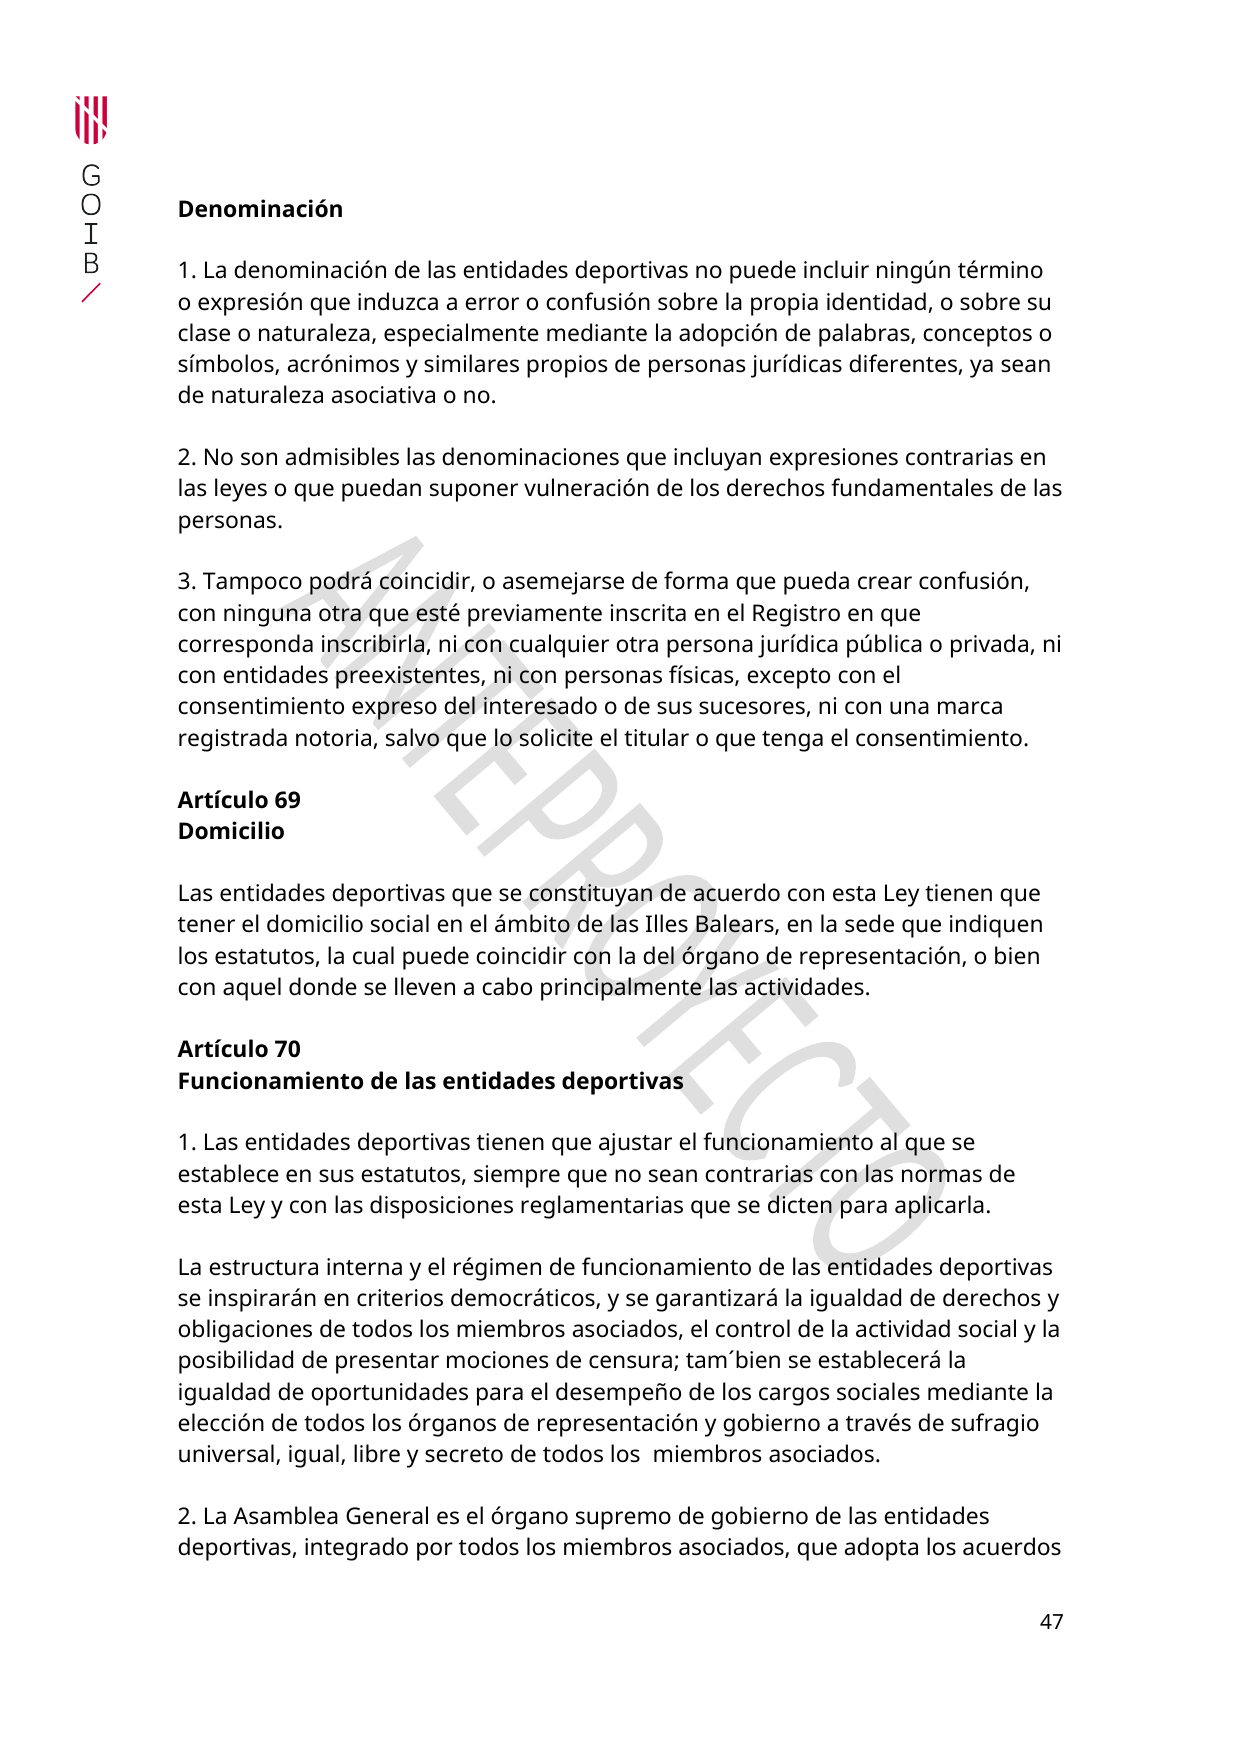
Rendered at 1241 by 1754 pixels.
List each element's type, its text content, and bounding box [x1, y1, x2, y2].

text Artículo 70 [177, 1033, 717, 1064]
list Actas levantadas por la inspección deportiva. [587, 815, 663, 847]
text 3. Tampoco podrá coincidir, o asemejarse de forma que pueda crear confusión, con ninguna otra que esté previamente inscrita en el Registro en que corresponda inscribirla, ni con cualquier otra persona jurídica pública o privada, ni con entidades preexistentes, ni con personas físicas, excepto con el consentimiento expreso del interesado o de sus sucesores, ni con una marca registrada notoria, salvo que lo solicite el titular o que tenga el consentimiento. [177, 565, 1064, 753]
text 1. Las entidades deportivas tienen que ajustar el funcionamiento al que se establece en sus estatutos, siempre que no sean contrarias con las normas de esta Ley y con las disposiciones reglamentarias que se dicten para aplicarla. [834, 1163, 929, 1220]
text [746, 1033, 1064, 1064]
text 2. La Asamblea General es el órgano supremo de gobierno de las entidades deportivas, integrado por todos los miembros asociados, que adopta los acuerdos [177, 1500, 1064, 1562]
text 2. El procedimiento sancionador en materia administrativa deportiva se tramitará de conformidad con el procedimiento ordinario previsto en la legislación de régimen jurídico de la Administración de la Comunidad Autónoma de las Illes Balears. [408, 639, 545, 753]
text Artículo 69 [177, 784, 448, 815]
text [702, 1041, 747, 1064]
text Funcionamiento de las entidades deportivas [177, 1064, 684, 1096]
text [543, 784, 602, 815]
list A iniciativa del órgano competente en materia deportiva cuando tenga conocimiento de una presunta infracción por cualquier medio. [818, 1167, 867, 1220]
text [456, 784, 551, 815]
text Denominación [177, 192, 1064, 224]
text 2. No son admisibles las denominaciones que incluyan expresiones contrarias en las leyes o que puedan suponer vulneración de los derechos fundamentales de las personas. [177, 441, 1064, 535]
list Denuncia de los ciudadanos. [741, 1064, 799, 1096]
text 2. El procedimiento sancionador en materia administrativa deportiva se tramitará de conformidad con el procedimiento ordinario previsto en la legislación de régimen jurídico de la Administración de la Comunidad Autónoma de las Illes Balears. [484, 697, 584, 753]
text [604, 784, 1064, 815]
list A iniciativa del órgano competente en materia deportiva cuando tenga conocimiento de una presunta infracción por cualquier medio. [868, 1147, 946, 1220]
list A iniciativa del órgano competente en materia deportiva cuando tenga conocimiento de una presunta infracción por cualquier medio. [768, 1126, 871, 1204]
text [498, 815, 624, 847]
list Denuncia de los ciudadanos. [667, 1064, 708, 1096]
text [608, 824, 647, 847]
list Comunicación de autoridad o órgano administrativo que tenga conocimiento de una presunta infracción. [678, 917, 744, 1002]
text [652, 815, 1064, 847]
text 1. La denominación de las entidades deportivas no puede incluir ningún término o expresión que induzca a error o confusión sobre la propia identidad, o sobre su clase o naturaleza, especialmente mediante la adopción de palabras, conceptos o símbolos, acrónimos y similares propios de personas jurídicas diferentes, ya sean de naturaleza asociativa o no. [177, 254, 1064, 411]
text [690, 1064, 774, 1096]
text La estructura interna y el régimen de funcionamiento de las entidades deportivas se inspirarán en criterios democráticos, y se garantizará la igualdad de derechos y obligaciones de todos los miembros asociados, el control de la actividad social y la posibilidad de presentar mociones de censura; tam´bien se establecerá la igualdad de oportunidades para el desempeño de los cargos sociales mediante la elección de todos los órganos de representación y gobierno a través de sufragio universal, igual, libre y secreto de todos los miembros asociados. [177, 1251, 1064, 1469]
list Denuncia de los ciudadanos. [856, 1076, 886, 1096]
text Las entidades deportivas que se constituyan de acuerdo con esta Ley tienen que tener el domicilio social en el ámbito de las Illes Balears, en la sede que indiquen los estatutos, la cual puede coincidir con la del órgano de representación, o bien con aquel donde se lleven a cabo principalmente las actividades. [601, 891, 701, 980]
text 2. El procedimiento sancionador en materia administrativa deportiva se tramitará de conformidad con el procedimiento ordinario previsto en la legislación de régimen jurídico de la Administración de la Comunidad Autónoma de las Illes Balears. [276, 565, 409, 670]
list Comunicación de autoridad o órgano administrativo que tenga conocimiento de una presunta infracción. [584, 877, 718, 996]
list Denuncia de las entidades deportivas, de los titulares o usuarios de instalaciones deportivas de uso público. [681, 1033, 762, 1064]
text Las entidades deportivas que se constituyan de acuerdo con esta Ley tienen que tener el domicilio social en el ámbito de las Illes Balears, en la sede que indiquen los estatutos, la cual puede coincidir con la del órgano de representación, o bien con aquel donde se lleven a cabo principalmente las actividades. [177, 877, 1064, 1002]
text 2. El procedimiento sancionador en materia administrativa deportiva se tramitará de conformidad con el procedimiento ordinario previsto en la legislación de régimen jurídico de la Administración de la Comunidad Autónoma de las Illes Balears. [373, 578, 472, 731]
text Domicilio [177, 815, 514, 847]
text [760, 1064, 1064, 1096]
list Comunicación de autoridad o órgano administrativo que tenga conocimiento de una presunta infracción. [554, 877, 637, 950]
text 1. Las entidades deportivas tienen que ajustar el funcionamiento al que se establece en sus estatutos, siempre que no sean contrarias con las normas de esta Ley y con las disposiciones reglamentarias que se dicten para aplicarla. [177, 1126, 1064, 1220]
list Actas levantadas por la inspección deportiva. [477, 815, 603, 847]
